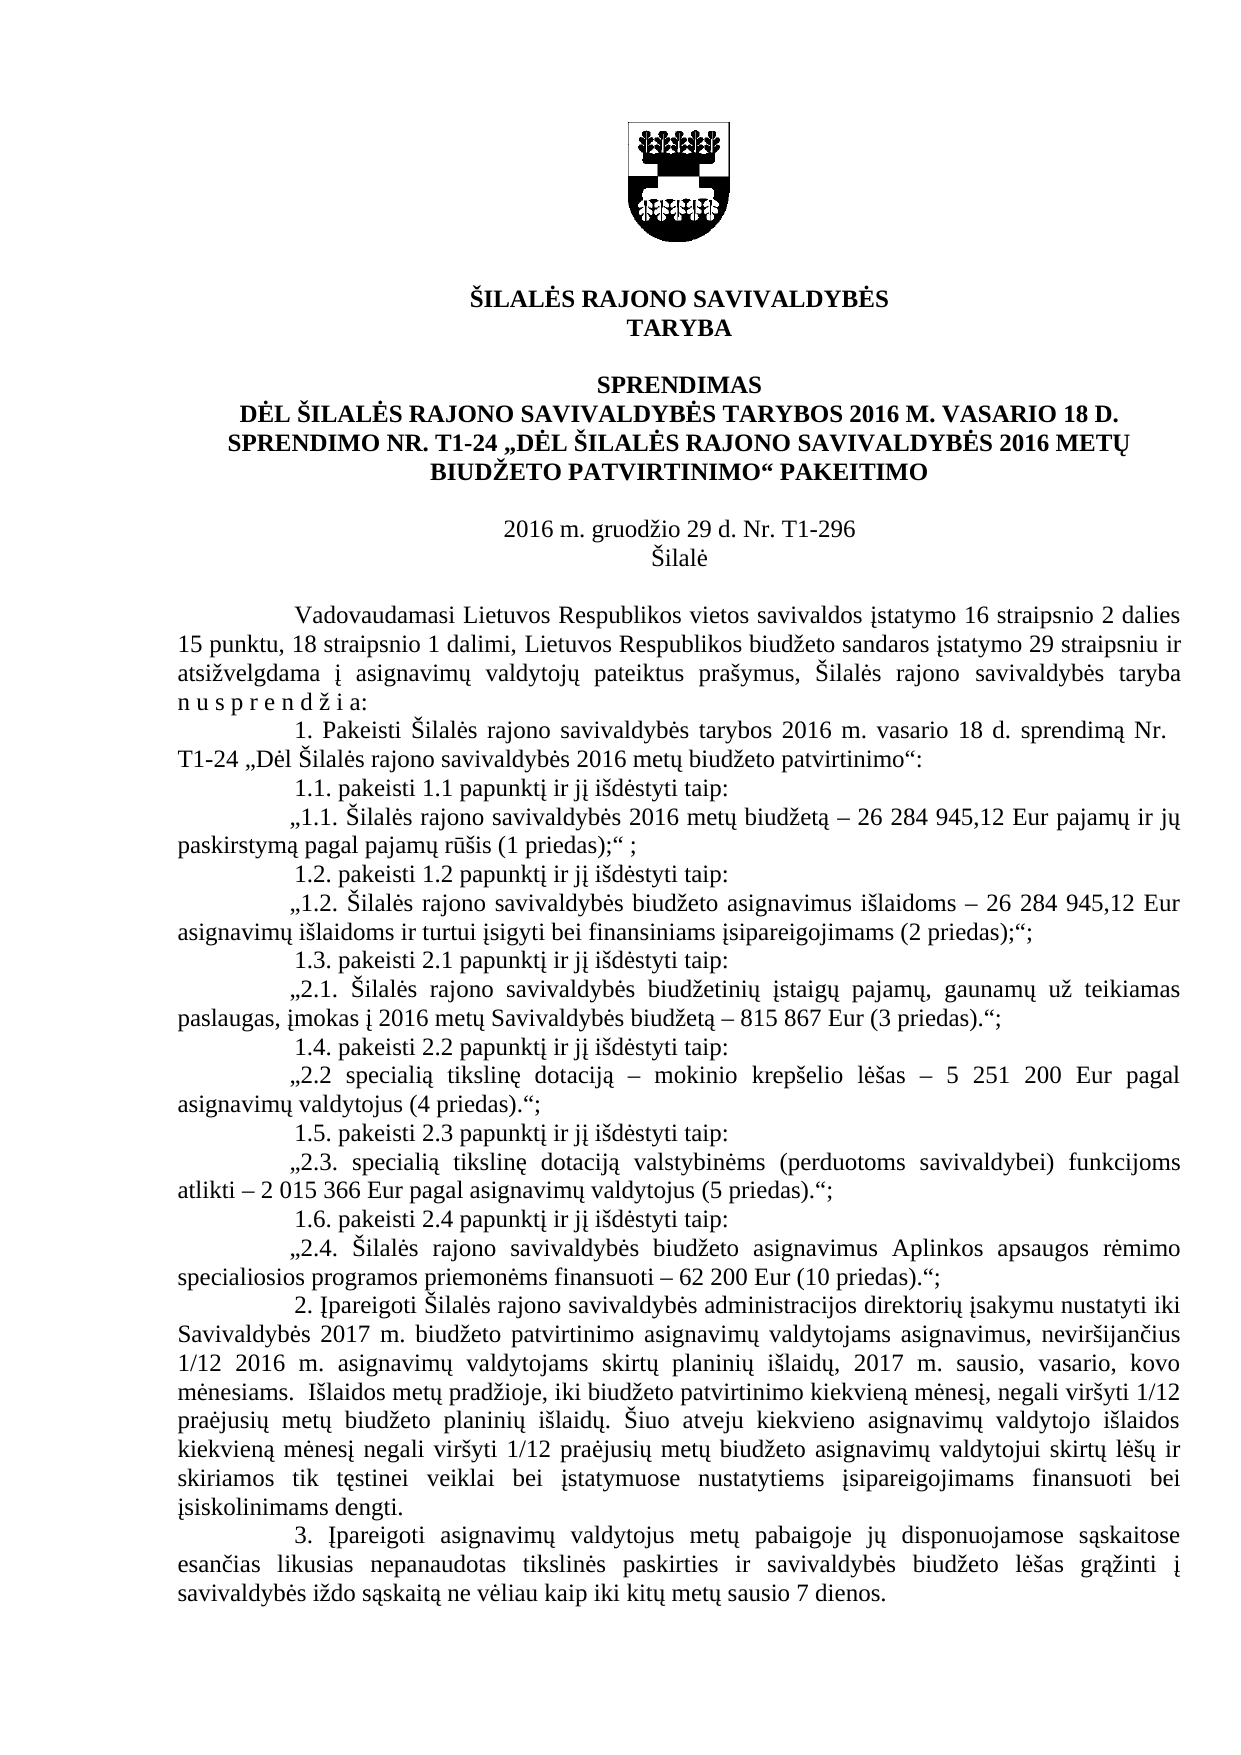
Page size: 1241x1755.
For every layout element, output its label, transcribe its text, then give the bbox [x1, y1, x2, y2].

text SPRENDIMAS [177, 371, 1181, 399]
text „2.2 specialią tikslinę dotaciją – mokinio krepšelio lėšas – 5 251 200 Eur pagal asignavimų valdytojus (4 priedas).“; [177, 1061, 1181, 1118]
text 2. Įpareigoti Šilalės rajono savivaldybės administracijos direktorių įsakymu nustatyti iki Savivaldybės 2017 m. biudžeto patvirtinimo asignavimų valdytojams asignavimus, neviršijančius 1/12 2016 m. asignavimų valdytojams skirtų planinių išlaidų, 2017 m. sausio, vasario, kovo mėnesiams. Išlaidos metų pradžioje, iki biudžeto patvirtinimo kiekvieną mėnesį, negali viršyti 1/12 praėjusių metų biudžeto planinių išlaidų. Šiuo atveju kiekvieno asignavimų valdytojo išlaidos kiekvieną mėnesį negali viršyti 1/12 praėjusių metų biudžeto asignavimų valdytojui skirtų lėšų ir skiriamos tik tęstinei veiklai bei įstatymuose nustatytiems įsipareigojimams finansuoti bei įsiskolinimams dengti. [177, 1291, 1181, 1521]
text ŠILALĖS RAJONO SAVIVALDYBĖS [177, 284, 1181, 313]
text 1.1. pakeisti 1.1 papunktį ir jį išdėstyti taip: [177, 773, 1144, 802]
text 2016 m. gruodžio 29 d. Nr. T1-296 [177, 514, 1181, 543]
text 3. Įpareigoti asignavimų valdytojus metų pabaigoje jų disponuojamose sąskaitose esančias likusias nepanaudotas tikslinės paskirties ir savivaldybės biudžeto lėšas grąžinti į savivaldybės iždo sąskaitą ne vėliau kaip iki kitų metų sausio 7 dienos. [177, 1521, 1181, 1607]
text 1.2. pakeisti 1.2 papunktį ir jį išdėstyti taip: [177, 859, 1144, 888]
text TARYBA [177, 313, 1181, 342]
text „2.1. Šilalės rajono savivaldybės biudžetinių įstaigų pajamų, gaunamų už teikiamas paslaugas, įmokas į 2016 metų Savivaldybės biudžetą – 815 867 Eur (3 priedas).“; [177, 974, 1181, 1032]
text 1. Pakeisti Šilalės rajono savivaldybės tarybos 2016 m. vasario 18 d. sprendimą Nr. T1-24 „Dėl Šilalės rajono savivaldybės 2016 metų biudžeto patvirtinimo“: [177, 716, 1168, 773]
text 1.5. pakeisti 2.3 papunktį ir jį išdėstyti taip: [177, 1118, 1144, 1147]
text „1.2. Šilalės rajono savivaldybės biudžeto asignavimus išlaidoms – 26 284 945,12 Eur asignavimų išlaidoms ir turtui įsigyti bei finansiniams įsipareigojimams (2 priedas);“; [177, 888, 1181, 946]
text „2.4. Šilalės rajono savivaldybės biudžeto asignavimus Aplinkos apsaugos rėmimo specialiosios programos priemonėms finansuoti – 62 200 Eur (10 priedas).“; [177, 1233, 1181, 1291]
text Šilalė [177, 543, 1181, 572]
text „2.3. specialią tikslinę dotaciją valstybinėms (perduotoms savivaldybei) funkcijoms atlikti – 2 015 366 Eur pagal asignavimų valdytojus (5 priedas).“; [177, 1147, 1181, 1204]
text Vadovaudamasi Lietuvos Respublikos vietos savivaldos įstatymo 16 straipsnio 2 dalies 15 punktu, 18 straipsnio 1 dalimi, Lietuvos Respublikos biudžeto sandaros įstatymo 29 straipsniu ir atsižvelgdama į asignavimų valdytojų pateiktus prašymus, Šilalės rajono savivaldybės taryba n u s p r e n d ž i a: [177, 601, 1181, 716]
text 1.3. pakeisti 2.1 papunktį ir jį išdėstyti taip: [177, 946, 1144, 974]
text 1.4. pakeisti 2.2 papunktį ir jį išdėstyti taip: [177, 1032, 1144, 1061]
text DĖL ŠILALĖS RAJONO SAVIVALDYBĖS TARYBOS 2016 M. VASARIO 18 D. SPRENDIMO NR. T1-24 „DĖL ŠILALĖS RAJONO SAVIVALDYBĖS 2016 METŲ BIUDŽETO PATVIRTINIMO“ PAKEITIMO [177, 399, 1181, 486]
text 1.6. pakeisti 2.4 papunktį ir jį išdėstyti taip: [177, 1204, 1144, 1233]
text „1.1. Šilalės rajono savivaldybės 2016 metų biudžetą – 26 284 945,12 Eur pajamų ir jų paskirstymą pagal pajamų rūšis (1 priedas);“ ; [177, 802, 1181, 859]
